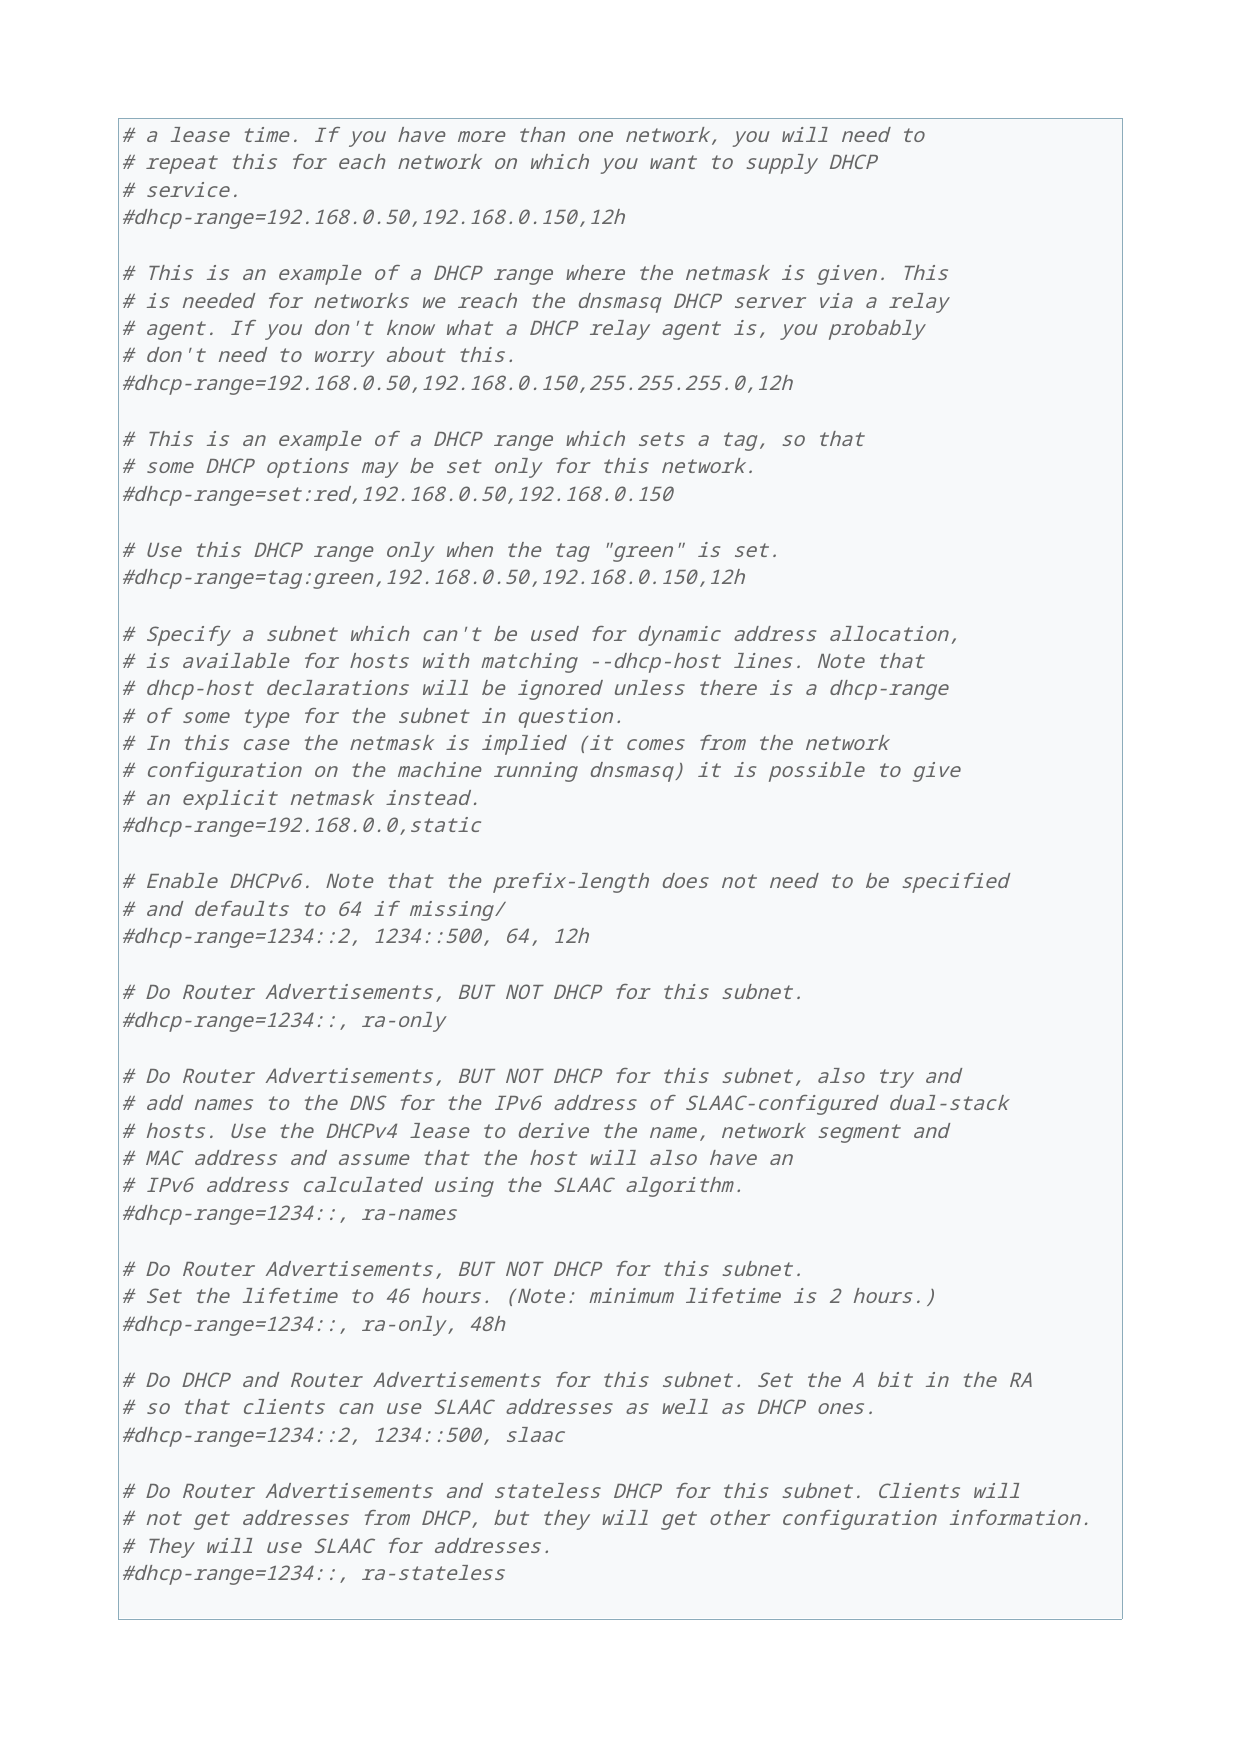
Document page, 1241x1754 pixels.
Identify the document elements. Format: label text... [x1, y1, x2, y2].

table_header # a lease time. If you have more than one network, you will need to # repeat this for each network on which you want to supply DHCP # service. #dhcp-range=192.168.0.50,192.168.0.150,12h # This is an example of a DHCP range where the netmask is given. This # is needed for networks we reach the dnsmasq DHCP server via a relay # agent. If you don't know what a DHCP relay agent is, you probably # don't need to worry about this. #dhcp-range=192.168.0.50,192.168.0.150,255.255.255.0,12h # This is an example of a DHCP range which sets a tag, so that # some DHCP options may be set only for this network. #dhcp-range=set:red,192.168.0.50,192.168.0.150 # Use this DHCP range only when the tag "green" is set. #dhcp-range=tag:green,192.168.0.50,192.168.0.150,12h # Specify a subnet which can't be used for dynamic address allocation, # is available for hosts with matching --dhcp-host lines. Note that # dhcp-host declarations will be ignored unless there is a dhcp-range # of some type for the subnet in question. # In this case the netmask is implied (it comes from the network # configuration on the machine running dnsmasq) it is possible to give # an explicit netmask instead. #dhcp-range=192.168.0.0,static # Enable DHCPv6. Note that the prefix-length does not need to be specified # and defaults to 64 if missing/ #dhcp-range=1234::2, 1234::500, 64, 12h # Do Router Advertisements, BUT NOT DHCP for this subnet. #dhcp-range=1234::, ra-only # Do Router Advertisements, BUT NOT DHCP for this subnet, also try and # add names to the DNS for the IPv6 address of SLAAC-configured dual-stack # hosts. Use the DHCPv4 lease to derive the name, network segment and # MAC address and assume that the host will also have an # IPv6 address calculated using the SLAAC algorithm. #dhcp-range=1234::, ra-names # Do Router Advertisements, BUT NOT DHCP for this subnet. # Set the lifetime to 46 hours. (Note: minimum lifetime is 2 hours.) #dhcp-range=1234::, ra-only, 48h # Do DHCP and Router Advertisements for this subnet. Set the A bit in the RA # so that clients can use SLAAC addresses as well as DHCP ones. #dhcp-range=1234::2, 1234::500, slaac # Do Router Advertisements and stateless DHCP for this subnet. Clients will # not get addresses from DHCP, but they will get other configuration information. # They will use SLAAC for addresses. #dhcp-range=1234::, ra-stateless [119, 119, 1122, 1618]
